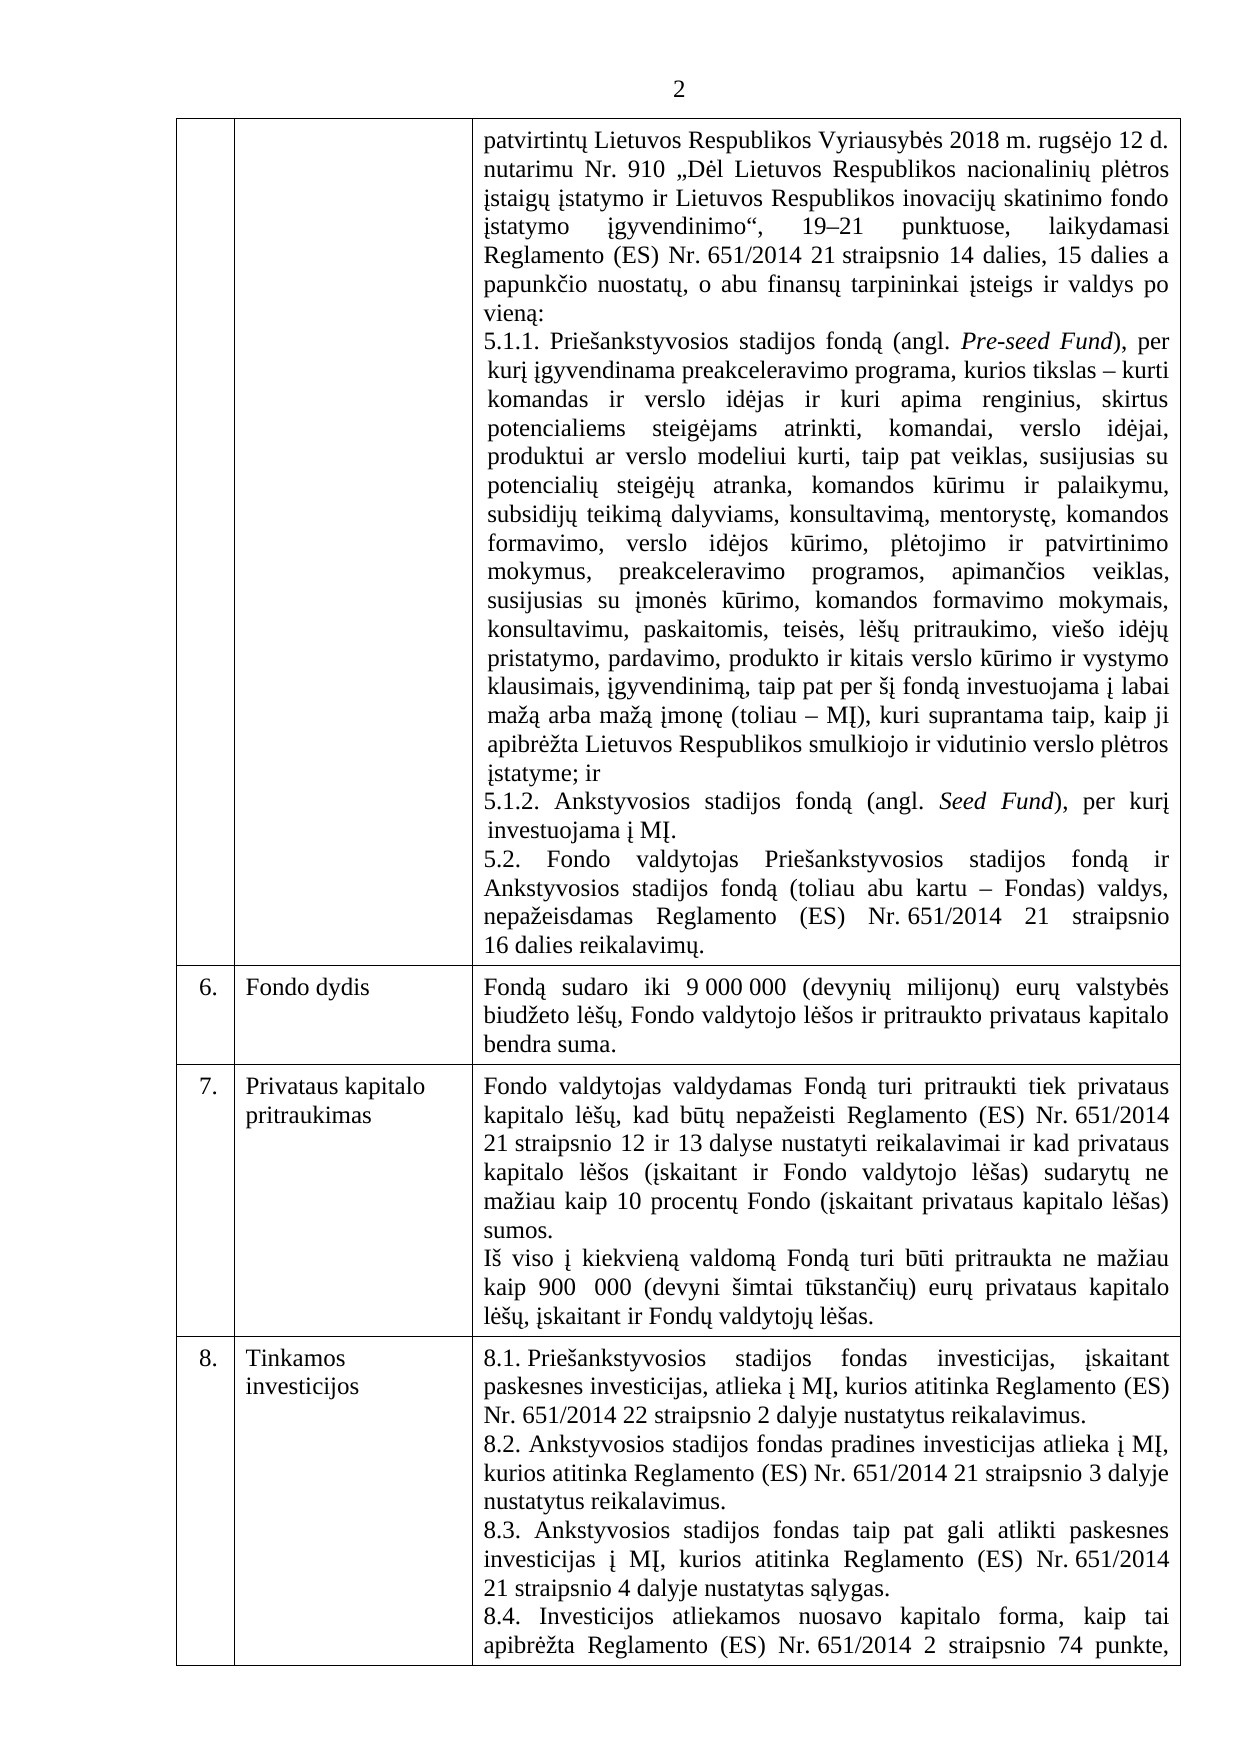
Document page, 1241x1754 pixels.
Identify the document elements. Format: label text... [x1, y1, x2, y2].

table_cell patvirtintų Lietuvos Respublikos Vyriausybės 2018 m. rugsėjo 12 d. nutarimu Nr. 910 „Dėl Lietuvos Respublikos nacionalinių plėtros įstaigų įstatymo ir Lietuvos Respublikos inovacijų skatinimo fondo įstatymo įgyvendinimo“, 19–21 punktuose, laikydamasi Reglamento (ES) Nr. 651/2014 21 straipsnio 14 dalies, 15 dalies a papunkčio nuostatų, o abu finansų tarpininkai įsteigs ir valdys po vieną: 5.1.1. Priešankstyvosios stadijos fondą (angl. Pre-seed Fund), per kurį įgyvendinama preakceleravimo programa, kurios tikslas – kurti komandas ir verslo idėjas ir kuri apima renginius, skirtus potencialiems steigėjams atrinkti, komandai, verslo idėjai, produktui ar verslo modeliui kurti, taip pat veiklas, susijusias su potencialių steigėjų atranka, komandos kūrimu ir palaikymu, subsidijų teikimą dalyviams, konsultavimą, mentorystę, komandos formavimo, verslo idėjos kūrimo, plėtojimo ir patvirtinimo mokymus, preakceleravimo programos, apimančios veiklas, susijusias su įmonės kūrimo, komandos formavimo mokymais, konsultavimu, paskaitomis, teisės, lėšų pritraukimo, viešo idėjų pristatymo, pardavimo, produkto ir kitais verslo kūrimo ir vystymo klausimais, įgyvendinimą, taip pat per šį fondą investuojama į labai mažą arba mažą įmonę (toliau – MĮ), kuri suprantama taip, kaip ji apibrėžta Lietuvos Respublikos smulkiojo ir vidutinio verslo plėtros įstatyme; ir 5.1.2. Ankstyvosios stadijos fondą (angl. Seed Fund), per kurį investuojama į MĮ. 5.2. Fondo valdytojas Priešankstyvosios stadijos fondą ir Ankstyvosios stadijos fondą (toliau abu kartu – Fondas) valdys, nepažeisdamas Reglamento (ES) Nr. 651/2014 21 straipsnio 16 dalies reikalavimų. [473, 119, 1180, 965]
table_cell Tinkamos investicijos [235, 1337, 472, 1665]
table_cell Privataus kapitalo pritraukimas [235, 1065, 472, 1336]
table_cell 8.1. Priešankstyvosios stadijos fondas investicijas, įskaitant paskesnes investicijas, atlieka į MĮ, kurios atitinka Reglamento (ES) Nr. 651/2014 22 straipsnio 2 dalyje nustatytus reikalavimus. 8.2. Ankstyvosios stadijos fondas pradines investicijas atlieka į MĮ, kurios atitinka Reglamento (ES) Nr. 651/2014 21 straipsnio 3 dalyje nustatytus reikalavimus. 8.3. Ankstyvosios stadijos fondas taip pat gali atlikti paskesnes investicijas į MĮ, kurios atitinka Reglamento (ES) Nr. 651/2014 21 straipsnio 4 dalyje nustatytas sąlygas. 8.4. Investicijos atliekamos nuosavo kapitalo forma, kaip tai apibrėžta Reglamento (ES) Nr. 651/2014 2 straipsnio 74 punkte, [473, 1337, 1180, 1665]
table_cell Fondo dydis [235, 966, 472, 1064]
table_cell 6. [177, 966, 234, 1064]
table_cell Fondo valdytojas valdydamas Fondą turi pritraukti tiek privataus kapitalo lėšų, kad būtų nepažeisti Reglamento (ES) Nr. 651/2014 21 straipsnio 12 ir 13 dalyse nustatyti reikalavimai ir kad privataus kapitalo lėšos (įskaitant ir Fondo valdytojo lėšas) sudarytų ne mažiau kaip 10 procentų Fondo (įskaitant privataus kapitalo lėšas) sumos. Iš viso į kiekvieną valdomą Fondą turi būti pritraukta ne mažiau kaip 900 000 (devyni šimtai tūkstančių) eurų privataus kapitalo lėšų, įskaitant ir Fondų valdytojų lėšas. [473, 1065, 1180, 1336]
table_cell Fondą sudaro iki 9 000 000 (devynių milijonų) eurų valstybės biudžeto lėšų, Fondo valdytojo lėšos ir pritraukto privataus kapitalo bendra suma. [473, 966, 1180, 1064]
table_cell [235, 119, 472, 965]
table_cell [177, 119, 234, 965]
table_cell 8. [177, 1337, 234, 1665]
table_cell 7. [177, 1065, 234, 1336]
